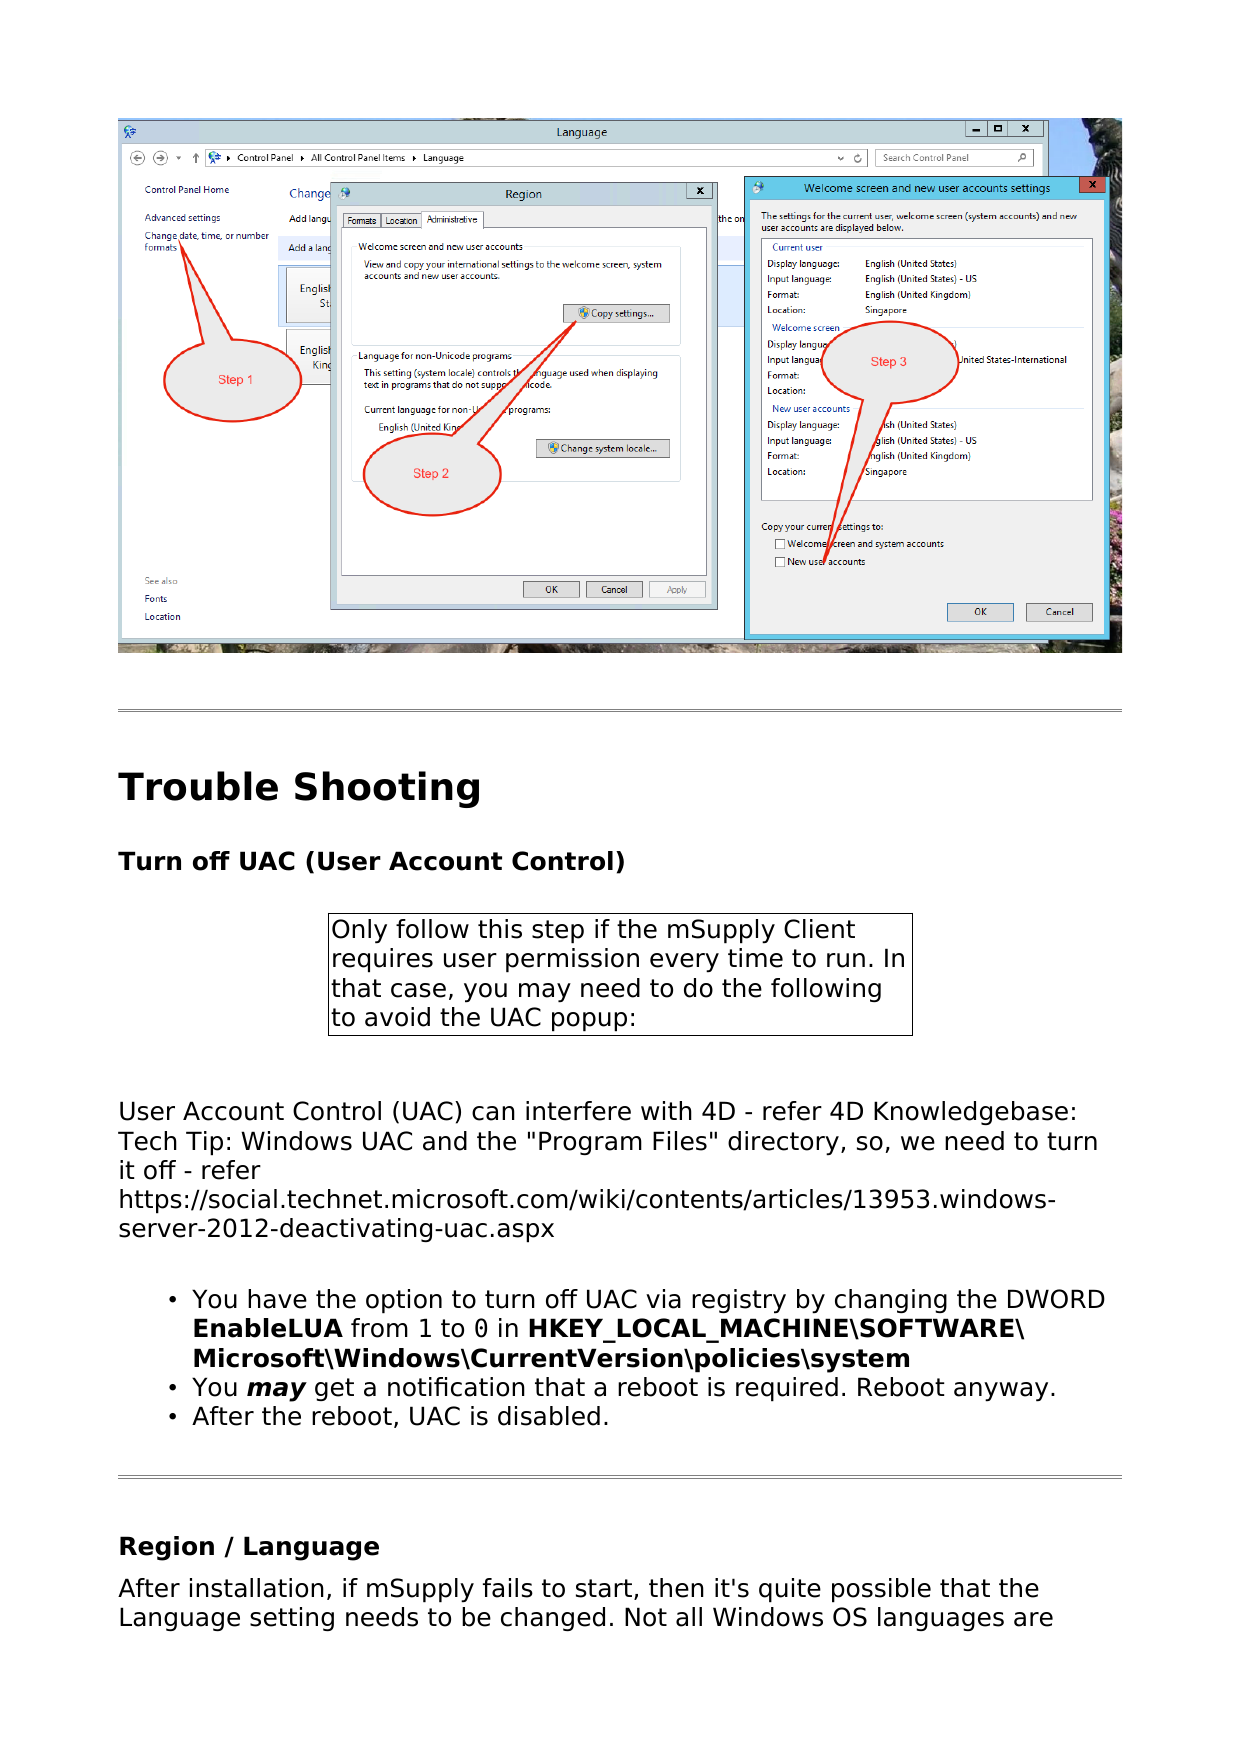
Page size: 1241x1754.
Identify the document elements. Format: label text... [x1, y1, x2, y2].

list You have the option to turn off UAC via registry by changing the DWORD EnableLUA from 1 to 0 in HKEY_LOCAL_MACHINE\SOFTWARE\Microsoft\Windows\CurrentVersion\policies\system [177, 1285, 1122, 1373]
text After installation, if mSupply fails to start, then it's quite possible that the Language setting needs to be changed. Not all Windows OS languages are [118, 1574, 1122, 1632]
text User Account Control (UAC) can interfere with 4D - refer 4D Knowledgebase: Tech Tip: Windows UAC and the "Program Files" directory, so, we need to turn it off - refer https://social.technet.microsoft.com/wiki/contents/articles/13953.windows-server-2012-deactivating-uac.aspx [118, 1098, 1122, 1243]
table_header Only follow this step if the mSupply Client requires user permission every time to run. In that case, you may need to do the following to avoid the UAC popup: [329, 914, 912, 1035]
subtitle Turn off UAC (User Account Control) [118, 847, 1122, 876]
list After the reboot, UAC is disabled. [177, 1402, 1122, 1431]
subtitle Region / Language [118, 1532, 1122, 1561]
list You may get a notification that a reboot is required. Reboot anyway. [177, 1373, 1122, 1402]
subtitle Trouble Shooting [118, 766, 1122, 810]
picture [118, 118, 1123, 653]
